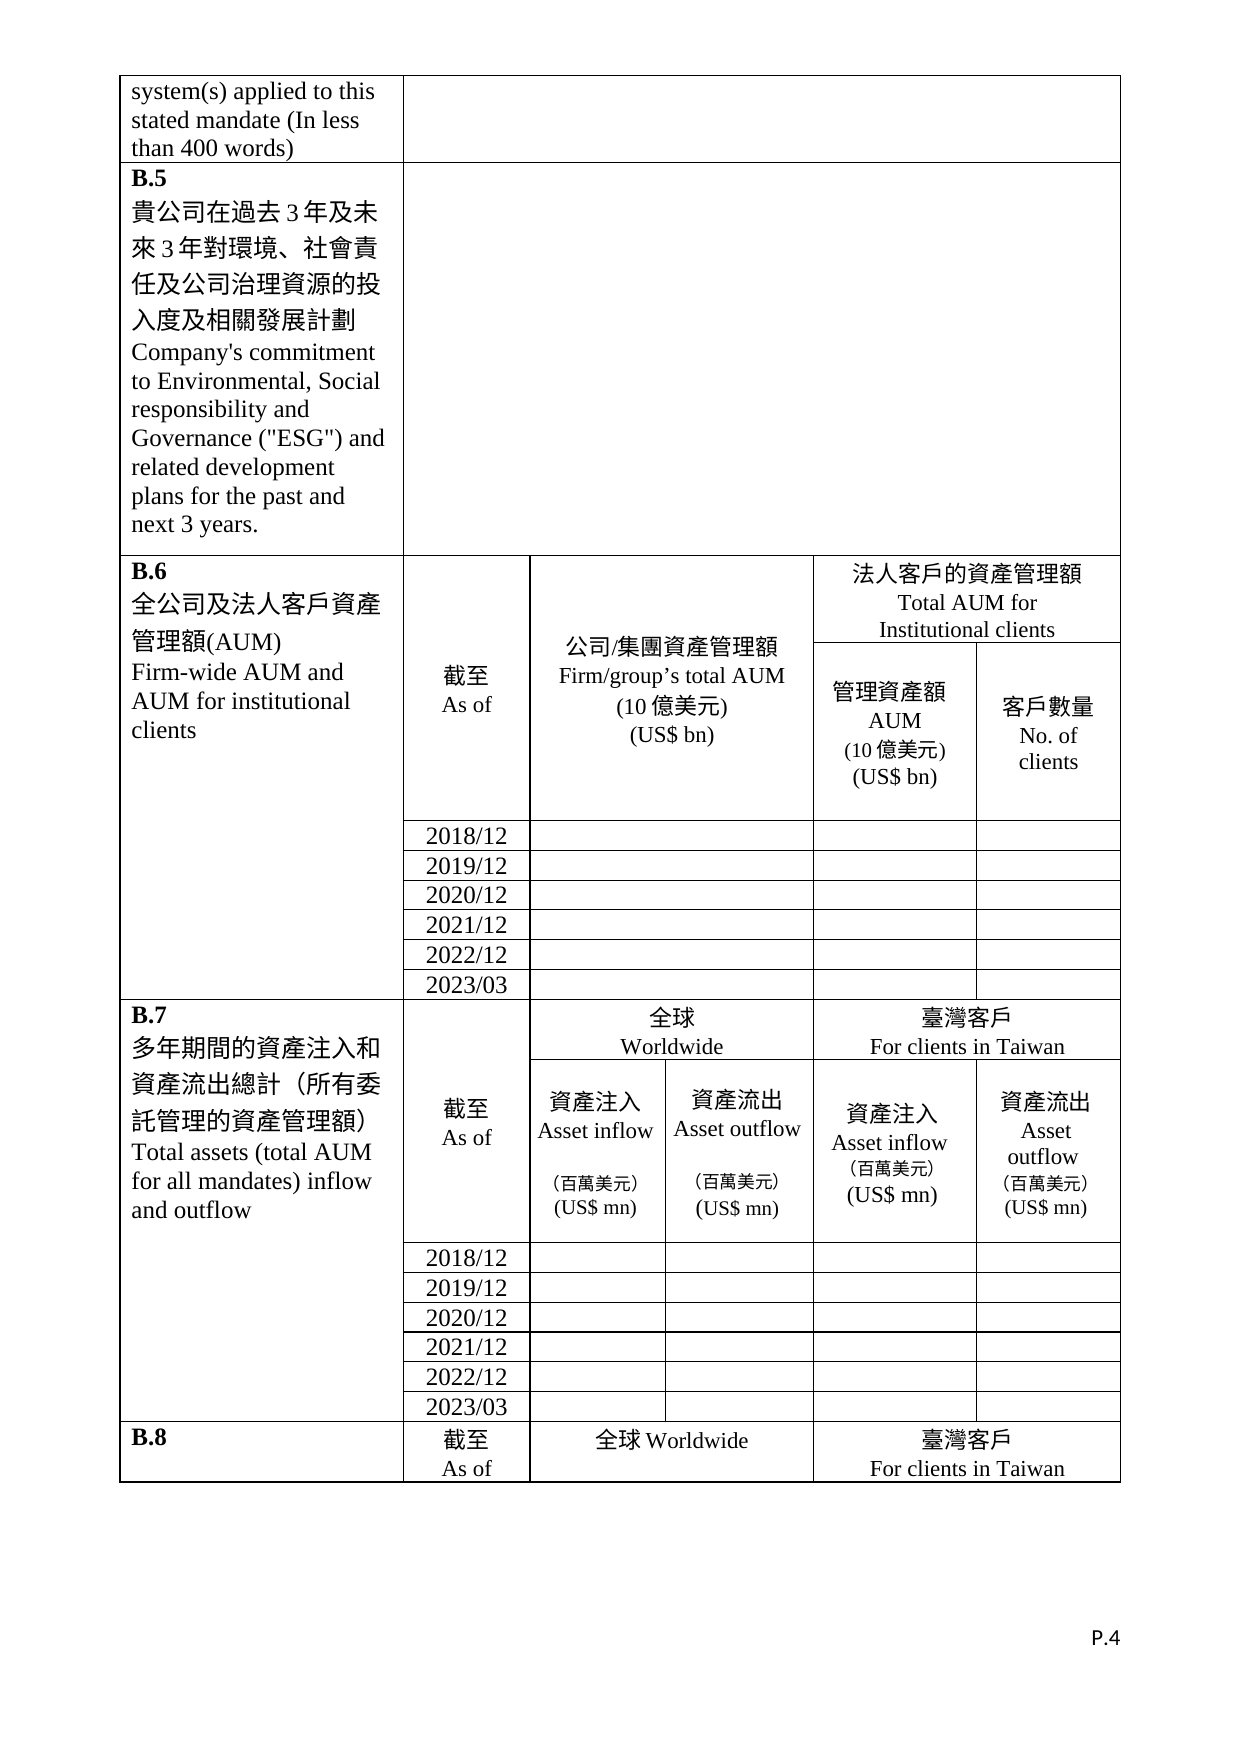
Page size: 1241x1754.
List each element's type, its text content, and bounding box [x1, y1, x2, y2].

table_cell [666, 1362, 813, 1391]
table_cell [531, 1243, 665, 1272]
table_cell 客戶數量 No. of clients [977, 643, 1120, 820]
table_cell 2023/03 [404, 970, 529, 999]
table_cell [814, 1362, 976, 1391]
table_cell [814, 940, 976, 969]
table_cell 資產流出 Asset outflow （百萬美元） (US$ mn) [666, 1060, 813, 1242]
table_cell [666, 1303, 813, 1331]
table_cell 全球Worldwide [531, 1422, 813, 1481]
table_cell 多年期間的資產注入和資產流出總計（所有委託管理的資產管理額） Total assets (total AUM for all mandates) inflow and outflow [121, 1000, 403, 1421]
table_cell [814, 851, 976, 879]
table_cell [977, 1273, 1120, 1302]
table_cell [977, 1243, 1120, 1272]
table_cell 全球 Worldwide [531, 1000, 813, 1059]
table_cell 2021/12 [404, 1333, 529, 1361]
table_cell [531, 940, 813, 969]
table_cell [531, 970, 813, 999]
table_cell 資產注入 Asset inflow （百萬美元） (US$ mn) [531, 1060, 665, 1242]
table_cell [531, 1333, 665, 1361]
table_cell [977, 940, 1120, 969]
table_cell [531, 910, 813, 939]
table_cell 2022/12 [404, 1362, 529, 1391]
table_cell [531, 881, 813, 909]
table_cell [814, 1273, 976, 1302]
table_cell [814, 881, 976, 909]
table_cell 2020/12 [404, 1303, 529, 1331]
table_cell 臺灣客戶 For clients in Taiwan [814, 1000, 1120, 1059]
table_cell [977, 910, 1120, 939]
table_cell [814, 1333, 976, 1361]
table_cell 2020/12 [404, 881, 529, 909]
table_cell [531, 1392, 665, 1421]
table_cell 截至 As of [404, 556, 529, 820]
table_cell 2021/12 [404, 910, 529, 939]
table_cell 公司/集團資產管理額 Firm/group’s total AUM (10億美元) (US$ bn) [531, 556, 813, 820]
table_cell 臺灣客戶 For clients in Taiwan [814, 1422, 1120, 1481]
table_cell 截至 As of [404, 1422, 529, 1481]
table_cell [666, 1333, 813, 1361]
table_cell 資產流出 Asset outflow （百萬美元） (US$ mn) [977, 1060, 1120, 1242]
table_cell 全公司及法人客戶資產管理額(AUM) Firm-wide AUM and AUM for institutional clients [121, 556, 403, 999]
table_cell [531, 851, 813, 879]
table_cell [404, 76, 1120, 162]
table_cell [814, 821, 976, 850]
table_cell [977, 1392, 1120, 1421]
table_cell [977, 1362, 1120, 1391]
table_cell system(s) applied to this stated mandate (In less than 400 words) [121, 76, 403, 162]
table_cell 貴公司在過去3年及未來3年對環境、社會責任及公司治理資源的投入度及相關發展計劃 Company's commitment to Environmental, Social responsibility and Governance ("ESG") and related development plans for the past and next 3 years. [121, 163, 403, 555]
table_cell [977, 851, 1120, 879]
table_cell [531, 821, 813, 850]
table_cell 2019/12 [404, 1273, 529, 1302]
table_cell [814, 970, 976, 999]
table_cell 2022/12 [404, 940, 529, 969]
table_cell 管理資產額 AUM (10億美元) (US$ bn) [814, 643, 976, 820]
table_cell 2018/12 [404, 1243, 529, 1272]
table_cell [814, 1243, 976, 1272]
table_cell [977, 821, 1120, 850]
table_cell [977, 970, 1120, 999]
table_cell 2019/12 [404, 851, 529, 879]
table_cell 股票產品資產管理額和客戶數量 AUM and number of clients for equity product [121, 1422, 403, 1481]
table_cell [666, 1392, 813, 1421]
table_cell 2023/03 [404, 1392, 529, 1421]
table_cell [977, 1333, 1120, 1361]
table_cell [814, 1392, 976, 1421]
table_cell [977, 1303, 1120, 1331]
table_cell 截至 As of [404, 1000, 529, 1242]
table_cell [531, 1303, 665, 1331]
table_cell [814, 1303, 976, 1331]
table_cell 2018/12 [404, 821, 529, 850]
table_cell [666, 1273, 813, 1302]
table_cell [814, 910, 976, 939]
table_cell [666, 1243, 813, 1272]
table_cell 資產注入 Asset inflow （百萬美元） (US$ mn) [814, 1060, 976, 1242]
table_cell [531, 1273, 665, 1302]
table_cell [404, 163, 1120, 555]
table_cell 法人客戶的資產管理額 Total AUM for Institutional clients [814, 556, 1120, 642]
table_cell [977, 881, 1120, 909]
table_cell [531, 1362, 665, 1391]
